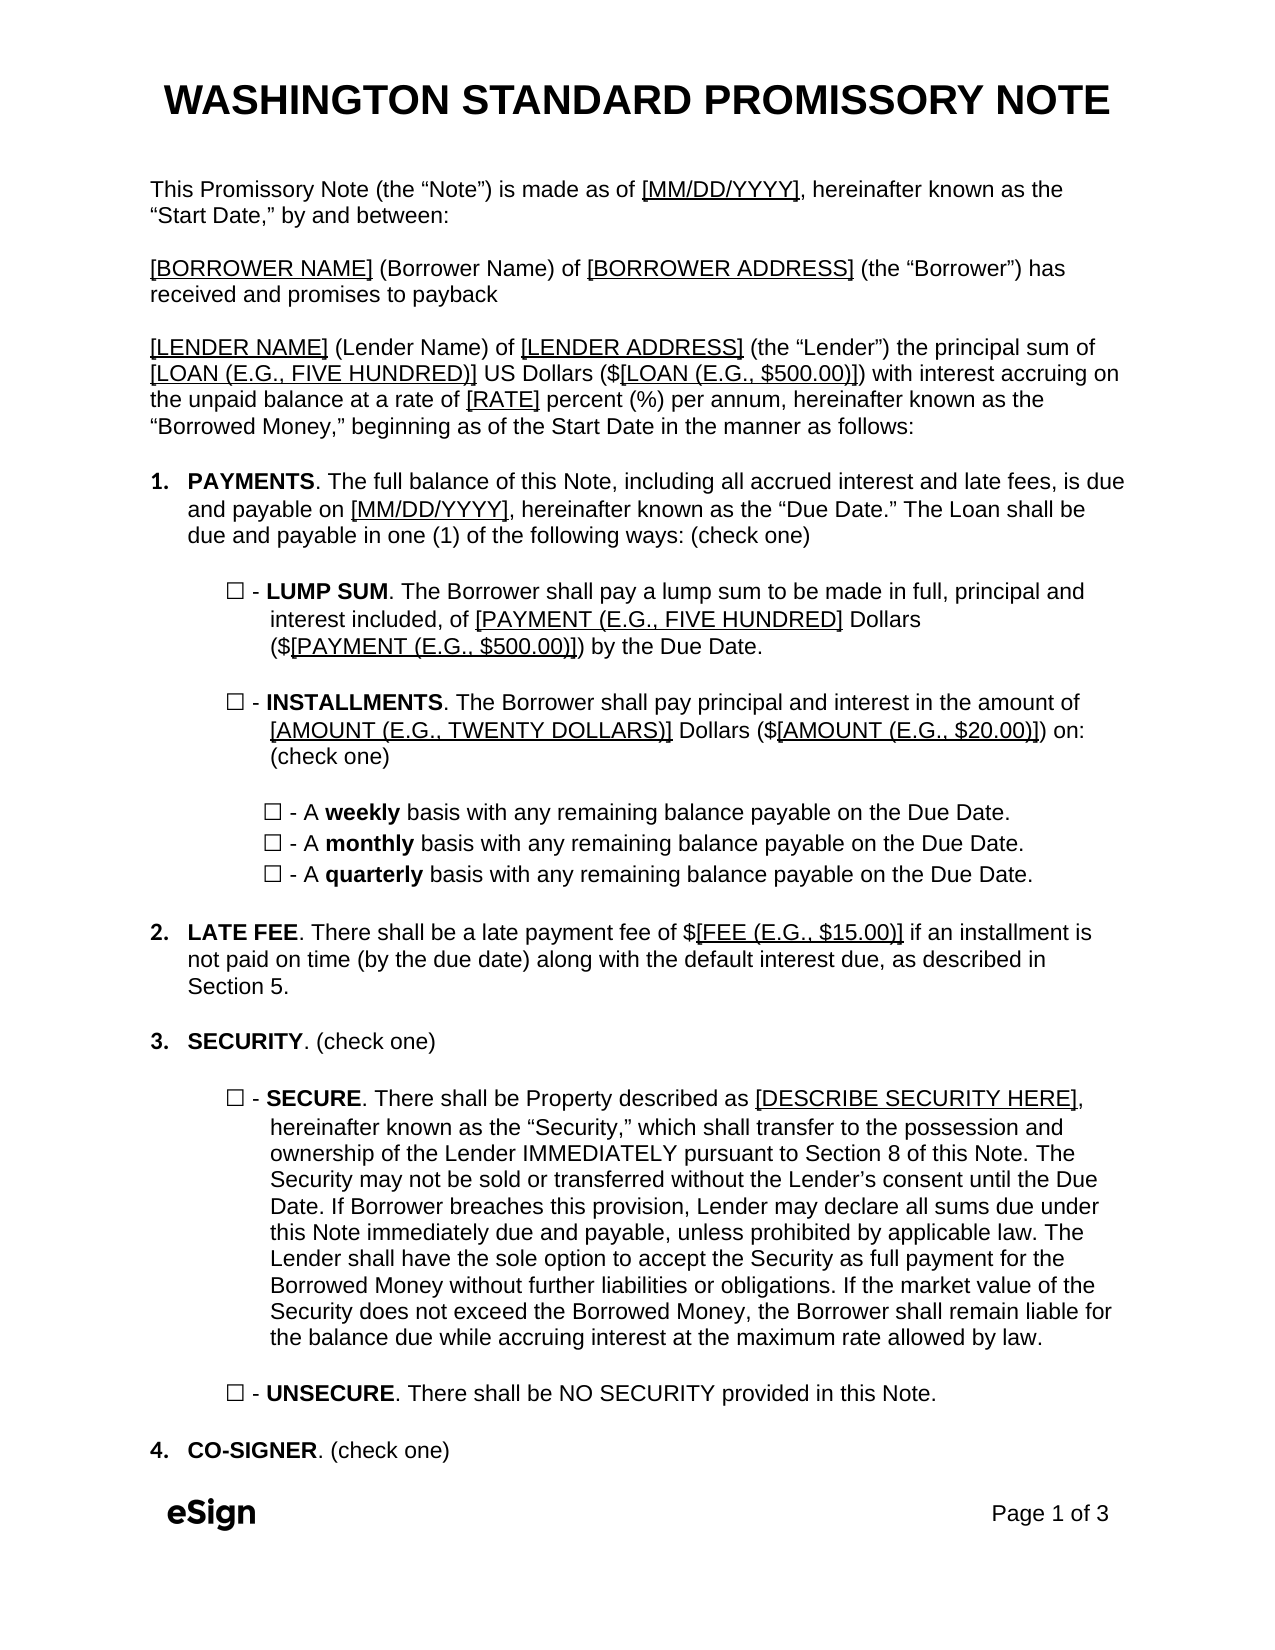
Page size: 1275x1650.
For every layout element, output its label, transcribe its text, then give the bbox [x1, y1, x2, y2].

text ☐ - INSTALLMENTS. The Borrower shall pay principal and interest in the amount of [225, 685, 1125, 717]
text hereinafter known as the “Security,” which shall transfer to the possession and ownership of the Lender IMMEDIATELY pursuant to Section 8 of this Note. The Security may not be sold or transferred without the Lender’s consent until the Due Date. If Borrower breaches this provision, Lender may declare all sums due under this Note immediately due and payable, unless prohibited by applicable law. The Lender shall have the sole option to accept the Security as full payment for the Borrowed Money without further liabilities or obligations. If the market value of the Security does not exceed the Borrowed Money, the Borrower shall remain liable for the balance due while accruing interest at the maximum rate allowed by law. [270, 1113, 1125, 1351]
text ☐ - A weekly basis with any remaining balance payable on the Due Date. [225, 796, 1125, 827]
text [LENDER NAME] (Lender Name) of [LENDER ADDRESS] (the “Lender”) the principal sum of [LOAN (E.G., FIVE HUNDRED)] US Dollars ($[LOAN (E.G., $500.00)]) with interest accruing on the unpaid balance at a rate of [RATE] percent (%) per annum, hereinafter known as the “Borrowed Money,” beginning as of the Start Date in the manner as follows: [150, 334, 1125, 439]
text ☐ - A quarterly basis with any remaining balance payable on the Due Date. [225, 858, 1125, 889]
text This Promissory Note (the “Note”) is made as of [MM/DD/YYYY], hereinafter known as the “Start Date,” by and between: [150, 176, 1125, 228]
text ($[PAYMENT (E.G., $500.00)]) by the Due Date. [270, 633, 1125, 659]
text [BORROWER NAME] (Borrower Name) of [BORROWER ADDRESS] (the “Borrower”) has received and promises to payback [150, 255, 1125, 307]
list PAYMENTS. The full balance of this Note, including all accrued interest and late fees, is due and payable on [MM/DD/YYYY], hereinafter known as the “Due Date.” The Loan shall be due and payable in one (1) of the following ways: (check one) [150, 466, 1125, 549]
subtitle WASHINGTON STANDARD PROMISSORY NOTE [150, 75, 1125, 123]
list SECURITY. (check one) [150, 1025, 1125, 1056]
text ☐ - A monthly basis with any remaining balance payable on the Due Date. [225, 827, 1125, 858]
list LATE FEE. There shall be a late payment fee of $[FEE (E.G., $15.00)] if an installment is not paid on time (by the due date) along with the default interest due, as described in Section 5. [150, 916, 1125, 999]
text ☐ - UNSECURE. There shall be NO SECURITY provided in this Note. [225, 1377, 1125, 1408]
text interest included, of [PAYMENT (E.G., FIVE HUNDRED] Dollars [270, 606, 1125, 633]
text ☐ - SECURE. There shall be Property described as [DESCRIBE SECURITY HERE], [225, 1082, 1125, 1113]
text ☐ - LUMP SUM. The Borrower shall pay a lump sum to be made in full, principal and [225, 575, 1125, 606]
list CO-SIGNER. (check one) [150, 1435, 1125, 1465]
text [AMOUNT (E.G., TWENTY DOLLARS)] Dollars ($[AMOUNT (E.G., $20.00)]) on: (check one) [270, 717, 1125, 769]
